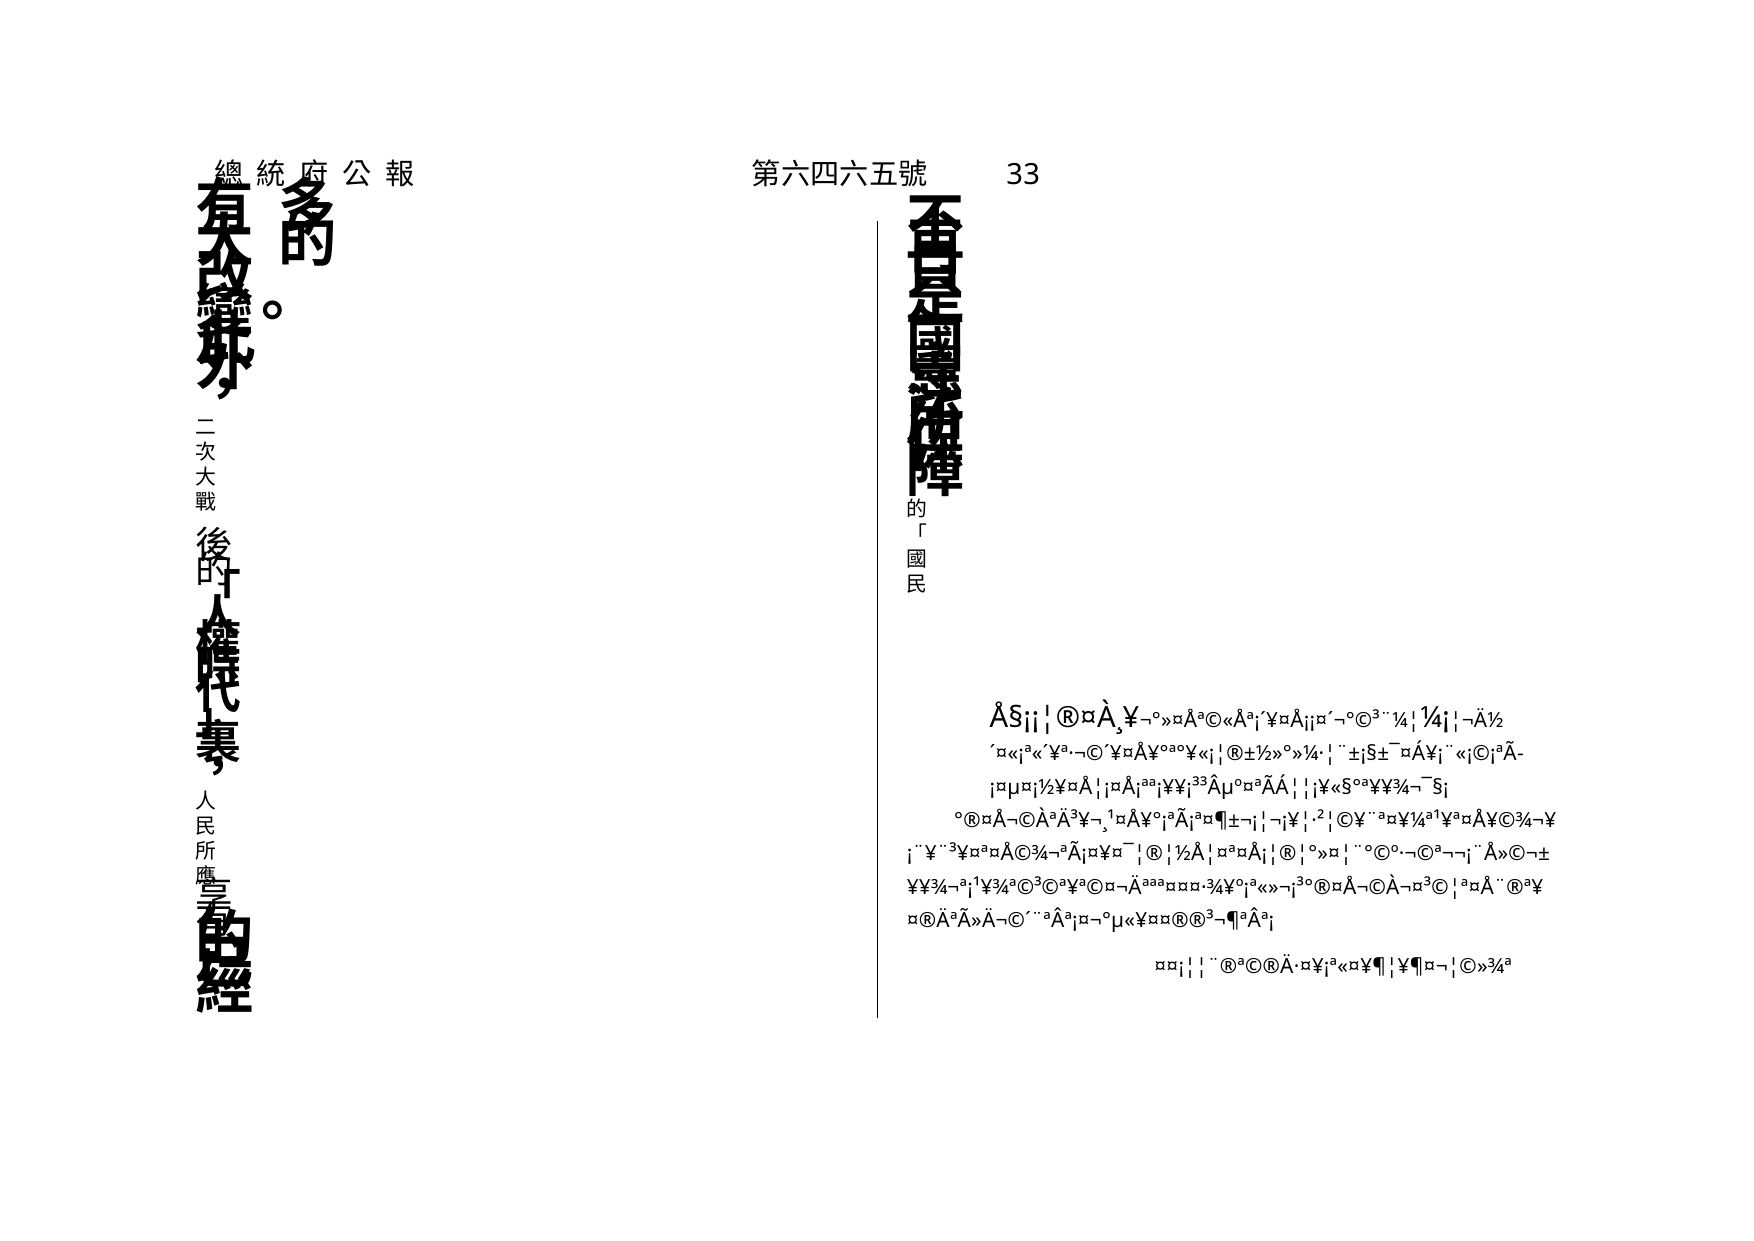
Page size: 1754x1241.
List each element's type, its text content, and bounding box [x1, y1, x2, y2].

table_header 種現象仍未有多大的改變。 此外，二次大戰後的「人權時代」裏，人民所應享有的已經不再只是一國憲法所保障的「國民 [904, 222, 1051, 622]
text °®¤Å¬©ÀªÄ³¥¬­¸¹¤Å¥°¡ªÃ­¡ª¤¶±¬¡¦¬¡¥¦·²¦©¥¨ª¤¥¼ª¹¥ª¤Å¥©¾¬¥¡¨¥¨³¥¤ª¤Å©¾¬ªÃ¡¤¥¤¯¦®¦½Å¦¤ª¤Å¡¦®¦°»¤¦¨°©º·¬©ª¬¬¡¨Å»©¬±¥¥¾¬ª­­¡¹¥¾ª©³©ª¥ª©¤¬Ä­ªªª¤¤¤·¾¥­º¡ª«»¬¡³­°®¤Å¬©À¬¤³©­¦ª¤Å¨®ª¥¤®Ä­ª­Ã»Ä¬©´¨ªÂª¡¤¬°µ«¥¤¤®®³¬¶ªÂª¡ [907, 801, 1559, 934]
text ¤¤¡¦¦¨®ª©®Ä­·¤¥¡ª«¤¥¶¦¥¶¤¬¦©»¾ª [907, 947, 1512, 980]
table_cell [1234, 661, 1564, 701]
table_cell [904, 661, 1234, 701]
text Å§¡¡¦®¤À¸¥¬°»¤Åª©«Åª¡´¥¤Å¡¡¤´¬°©³¨¼¦¼¡¦¬Ä½´¤«¡ª«´¥ª·¬©´¥¤Å¥°ª°¥­«¡¦®±½»°»¼·¦¨±­¡§±¯¤Á¥¡¨«­¡©¡ªÃ­¡¤µ¤¡½¥¤Å¦¡¤Å¡ªª¡¥¥¡³­³Âµº¤ªÃÁ¦¦¡¥­«§°ª¥¥¾¬¯§¡ [989, 701, 1559, 801]
table_header 種現象仍未有多大的改變。 此外，二次大戰後的「人權時代」裏，人民所應享有的已經不再只是一國憲法所保障的「國民 [192, 222, 340, 1013]
table_header [1051, 222, 1564, 622]
table_cell [904, 622, 1234, 661]
table_cell [1234, 622, 1564, 661]
table_header [340, 222, 852, 1013]
